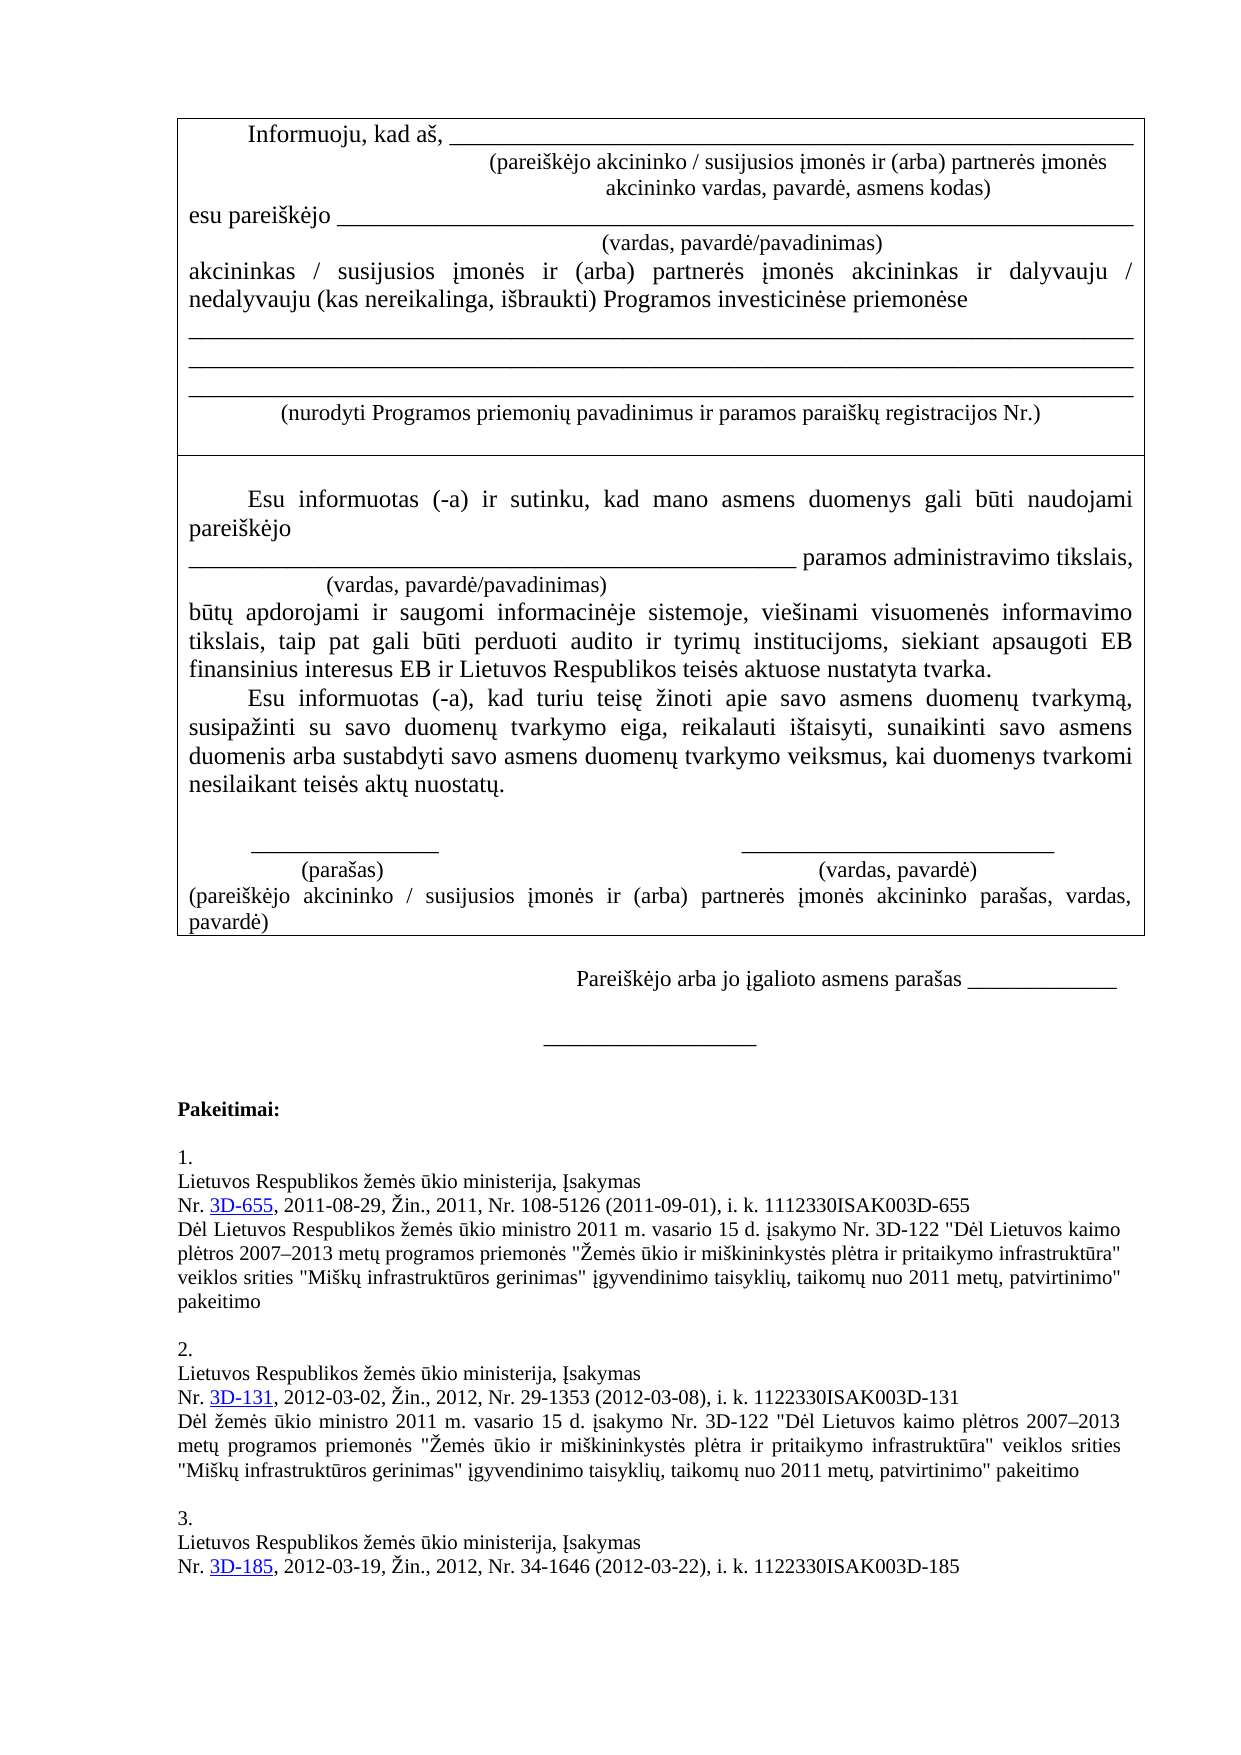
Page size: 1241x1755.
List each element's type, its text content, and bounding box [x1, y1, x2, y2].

table_header Informuoju, kad aš, (pareiškėjo akcininko / susijusios įmonės ir (arba) partnerės įmonės akcininko vardas, pavardė, asmens kodas) esu pareiškėjo (vardas, pavardė/pavadinimas) akcininkas / susijusios įmonės ir (arba) partnerės įmonės akcininkas ir dalyvauju / nedalyvauju (kas nereikalinga, išbraukti) Programos investicinėse priemonėse _ _ _ (nurodyti Programos priemonių pavadinimus ir paramos paraiškų registracijos Nr.) [178, 119, 1144, 454]
text Lietuvos Respublikos žemės ūkio ministerija, Įsakymas [177, 1361, 1122, 1385]
text Lietuvos Respublikos žemės ūkio ministerija, Įsakymas [177, 1530, 1122, 1554]
text Nr. 3D-131, 2012-03-02, Žin., 2012, Nr. 29-1353 (2012-03-08), i. k. 1122330ISAK003D-131 [177, 1385, 1122, 1409]
text Dėl žemės ūkio ministro 2011 m. vasario 15 d. įsakymo Nr. 3D-122 "Dėl Lietuvos kaimo plėtros 2007–2013 metų programos priemonės "Žemės ūkio ir miškininkystės plėtra ir pritaikymo infrastruktūra" veiklos srities "Miškų infrastruktūros gerinimas" įgyvendinimo taisyklių, taikomų nuo 2011 metų, patvirtinimo" pakeitimo [177, 1409, 1122, 1482]
text Pareiškėjo arba jo įgalioto asmens parašas _____________ [177, 964, 1122, 991]
text Pakeitimai: [177, 1097, 1122, 1121]
text _________________ [177, 1020, 1122, 1048]
text 3. [177, 1506, 1122, 1530]
text 1. [177, 1145, 1122, 1169]
text Dėl Lietuvos Respublikos žemės ūkio ministro 2011 m. vasario 15 d. įsakymo Nr. 3D-122 "Dėl Lietuvos kaimo plėtros 2007–2013 metų programos priemonės "Žemės ūkio ir miškininkystės plėtra ir pritaikymo infrastruktūra" veiklos srities "Miškų infrastruktūros gerinimas" įgyvendinimo taisyklių, taikomų nuo 2011 metų, patvirtinimo" pakeitimo [177, 1217, 1122, 1313]
text Nr. 3D-655, 2011-08-29, Žin., 2011, Nr. 108-5126 (2011-09-01), i. k. 1112330ISAK003D-655 [177, 1193, 1122, 1217]
text Nr. 3D-185, 2012-03-19, Žin., 2012, Nr. 34-1646 (2012-03-22), i. k. 1122330ISAK003D-185 [177, 1554, 1122, 1578]
table_cell Esu informuotas (-a) ir sutinku, kad mano asmens duomenys gali būti naudojami pareiškėjo _ paramos administravimo tikslais, (vardas, pavardė/pavadinimas) būtų apdorojami ir saugomi informacinėje sistemoje, viešinami visuomenės informavimo tikslais, taip pat gali būti perduoti audito ir tyrimų institucijoms, siekiant apsaugoti EB finansinius interesus EB ir Lietuvos Respublikos teisės aktuose nustatyta tvarka. Esu informuotas (-a), kad turiu teisę žinoti apie savo asmens duomenų tvarkymą, susipažinti su savo duomenų tvarkymo eiga, reikalauti ištaisyti, sunaikinti savo asmens duomenis arba sustabdyti savo asmens duomenų tvarkymo veiksmus, kai duomenys tvarkomi nesilaikant teisės aktų nuostatų. _______________ _________________________ (parašas) (vardas, pavardė) (pareiškėjo akcininko / susijusios įmonės ir (arba) partnerės įmonės akcininko parašas, vardas, pavardė) [178, 456, 1144, 935]
text 2. [177, 1337, 1122, 1361]
text Lietuvos Respublikos žemės ūkio ministerija, Įsakymas [177, 1169, 1122, 1193]
